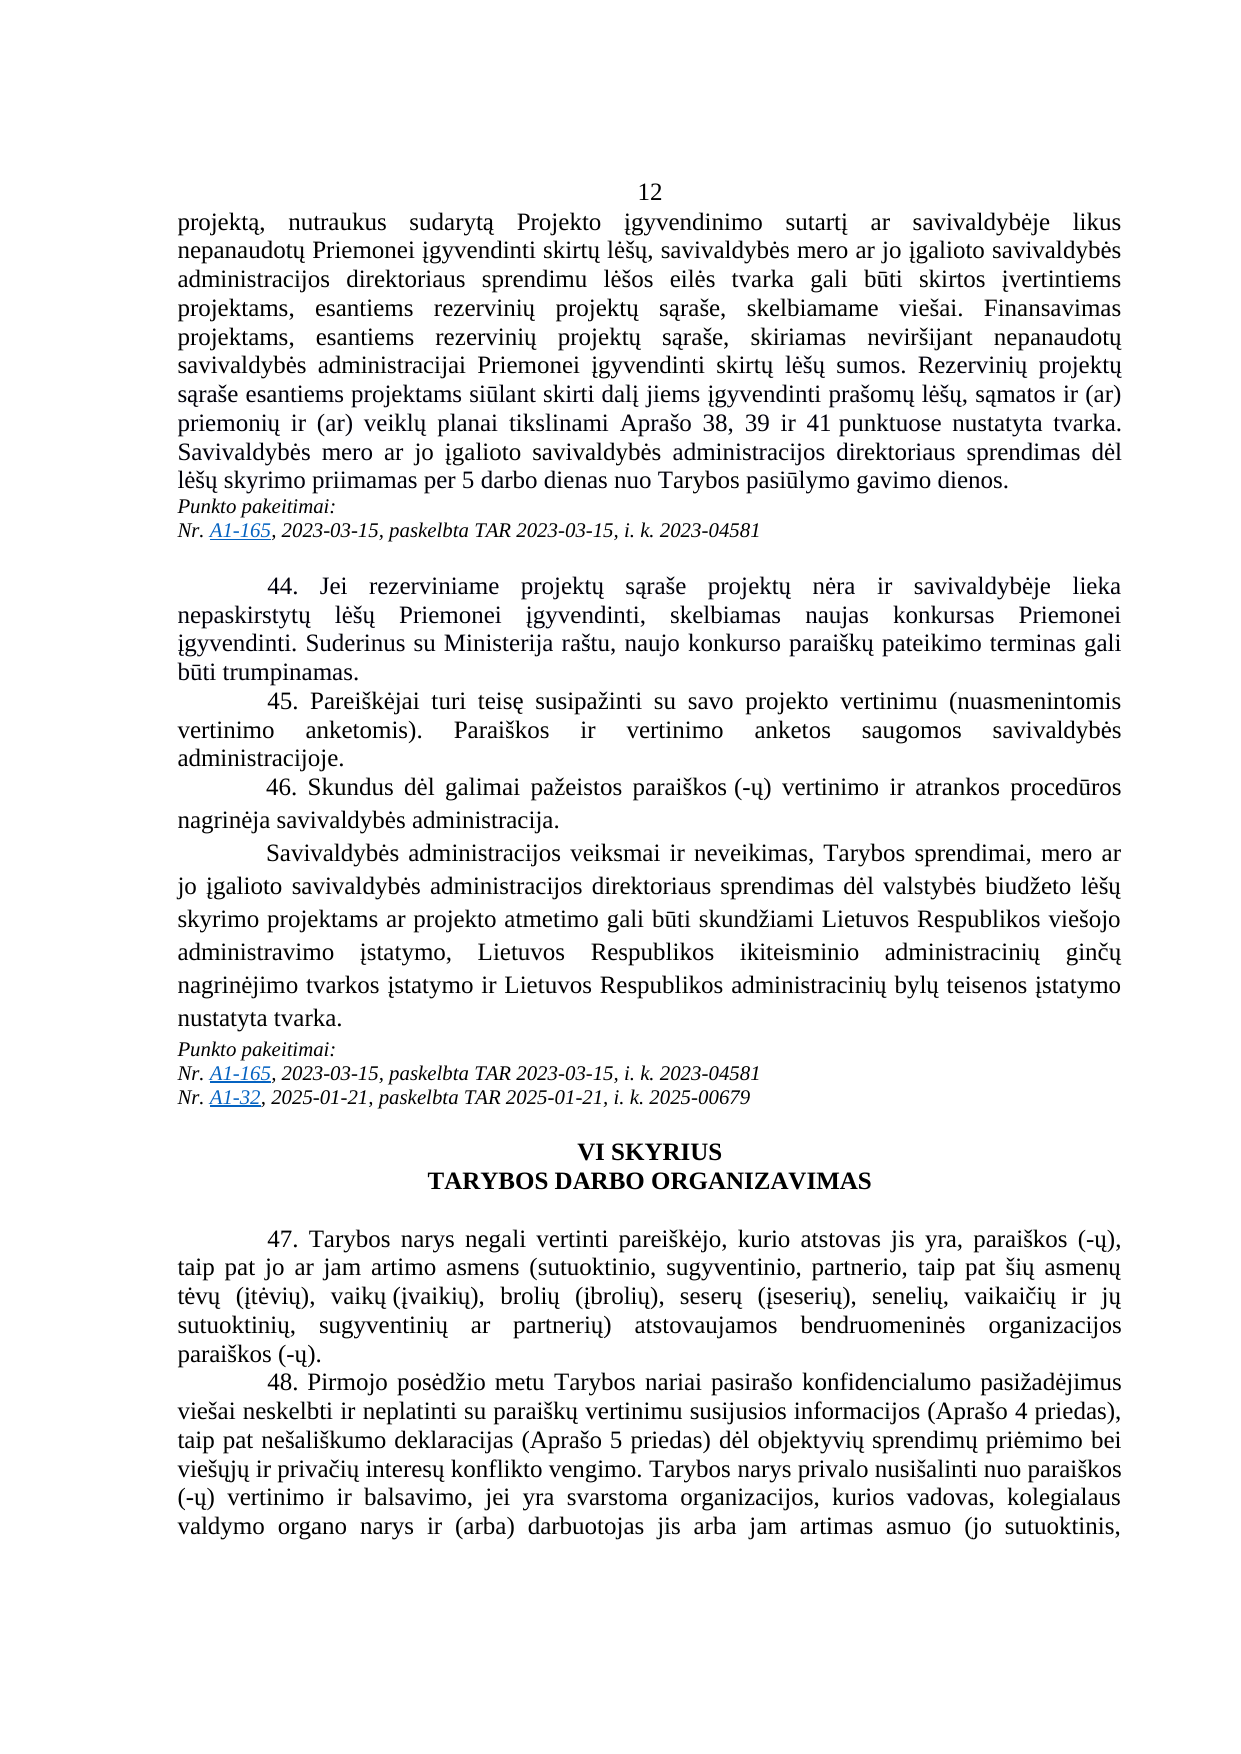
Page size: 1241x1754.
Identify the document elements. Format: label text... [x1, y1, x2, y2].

text Nr. A1-32, 2025-01-21, paskelbta TAR 2025-01-21, i. k. 2025-00679 [177, 1084, 1122, 1109]
text Punkto pakeitimai: [177, 494, 1122, 518]
text VI SKYRIUS [177, 1137, 1122, 1166]
text Nr. A1-165, 2023-03-15, paskelbta TAR 2023-03-15, i. k. 2023-04581 [177, 518, 1122, 542]
text TARYBOS DARBO ORGANIZAVIMAS [177, 1166, 1122, 1195]
text 46. Skundus dėl galimai pažeistos paraiškos (-ų) vertinimo ir atrankos procedūros nagrinėja savivaldybės administracija. [177, 772, 1122, 834]
text projektą, nutraukus sudarytą Projekto įgyvendinimo sutartį ar savivaldybėje likus nepanaudotų Priemonei įgyvendinti skirtų lėšų, savivaldybės mero ar jo įgalioto savivaldybės administracijos direktoriaus sprendimu lėšos eilės tvarka gali būti skirtos įvertintiems projektams, esantiems rezervinių projektų sąraše, skelbiamame viešai. Finansavimas projektams, esantiems rezervinių projektų sąraše, skiriamas neviršijant nepanaudotų savivaldybės administracijai Priemonei įgyvendinti skirtų lėšų sumos. Rezervinių projektų sąraše esantiems projektams siūlant skirti dalį jiems įgyvendinti prašomų lėšų, sąmatos ir (ar) priemonių ir (ar) veiklų planai tikslinami Aprašo 38, 39 ir 41 punktuose nustatyta tvarka. Savivaldybės mero ar jo įgalioto savivaldybės administracijos direktoriaus sprendimas dėl lėšų skyrimo priimamas per 5 darbo dienas nuo Tarybos pasiūlymo gavimo dienos. [177, 207, 1122, 494]
text 44. Jei rezerviniame projektų sąraše projektų nėra ir savivaldybėje lieka nepaskirstytų lėšų Priemonei įgyvendinti, skelbiamas naujas konkursas Priemonei įgyvendinti. Suderinus su Ministerija raštu, naujo konkurso paraiškų pateikimo terminas gali būti trumpinamas. [177, 571, 1122, 686]
text 48. Pirmojo posėdžio metu Tarybos nariai pasirašo konfidencialumo pasižadėjimus viešai neskelbti ir neplatinti su paraiškų vertinimu susijusios informacijos (Aprašo 4 priedas), taip pat nešališkumo deklaracijas (Aprašo 5 priedas) dėl objektyvių sprendimų priėmimo bei viešųjų ir privačių interesų konflikto vengimo. Tarybos narys privalo nusišalinti nuo paraiškos (-ų) vertinimo ir balsavimo, jei yra svarstoma organizacijos, kurios vadovas, kolegialaus valdymo organo narys ir (arba) darbuotojas jis arba jam artimas asmuo (jo sutuoktinis, [177, 1367, 1122, 1540]
text 45. Pareiškėjai turi teisę susipažinti su savo projekto vertinimu (nuasmenintomis vertinimo anketomis). Paraiškos ir vertinimo anketos saugomos savivaldybės administracijoje. [177, 686, 1122, 772]
text 47. Tarybos narys negali vertinti pareiškėjo, kurio atstovas jis yra, paraiškos (-ų), taip pat jo ar jam artimo asmens (sutuoktinio, sugyventinio, partnerio, taip pat šių asmenų tėvų (įtėvių), vaikų (įvaikių), brolių (įbrolių), seserų (įseserių), senelių, vaikaičių ir jų sutuoktinių, sugyventinių ar partnerių) atstovaujamos bendruomeninės organizacijos paraiškos (-ų). [177, 1224, 1122, 1367]
text Savivaldybės administracijos veiksmai ir neveikimas, Tarybos sprendimai, mero ar jo įgalioto savivaldybės administracijos direktoriaus sprendimas dėl valstybės biudžeto lėšų skyrimo projektams ar projekto atmetimo gali būti skundžiami Lietuvos Respublikos viešojo administravimo įstatymo, Lietuvos Respublikos ikiteisminio administracinių ginčų nagrinėjimo tvarkos įstatymo ir Lietuvos Respublikos administracinių bylų teisenos įstatymo nustatyta tvarka. [177, 838, 1122, 1032]
text Nr. A1-165, 2023-03-15, paskelbta TAR 2023-03-15, i. k. 2023-04581 [177, 1061, 1122, 1084]
text Punkto pakeitimai: [177, 1036, 1122, 1061]
